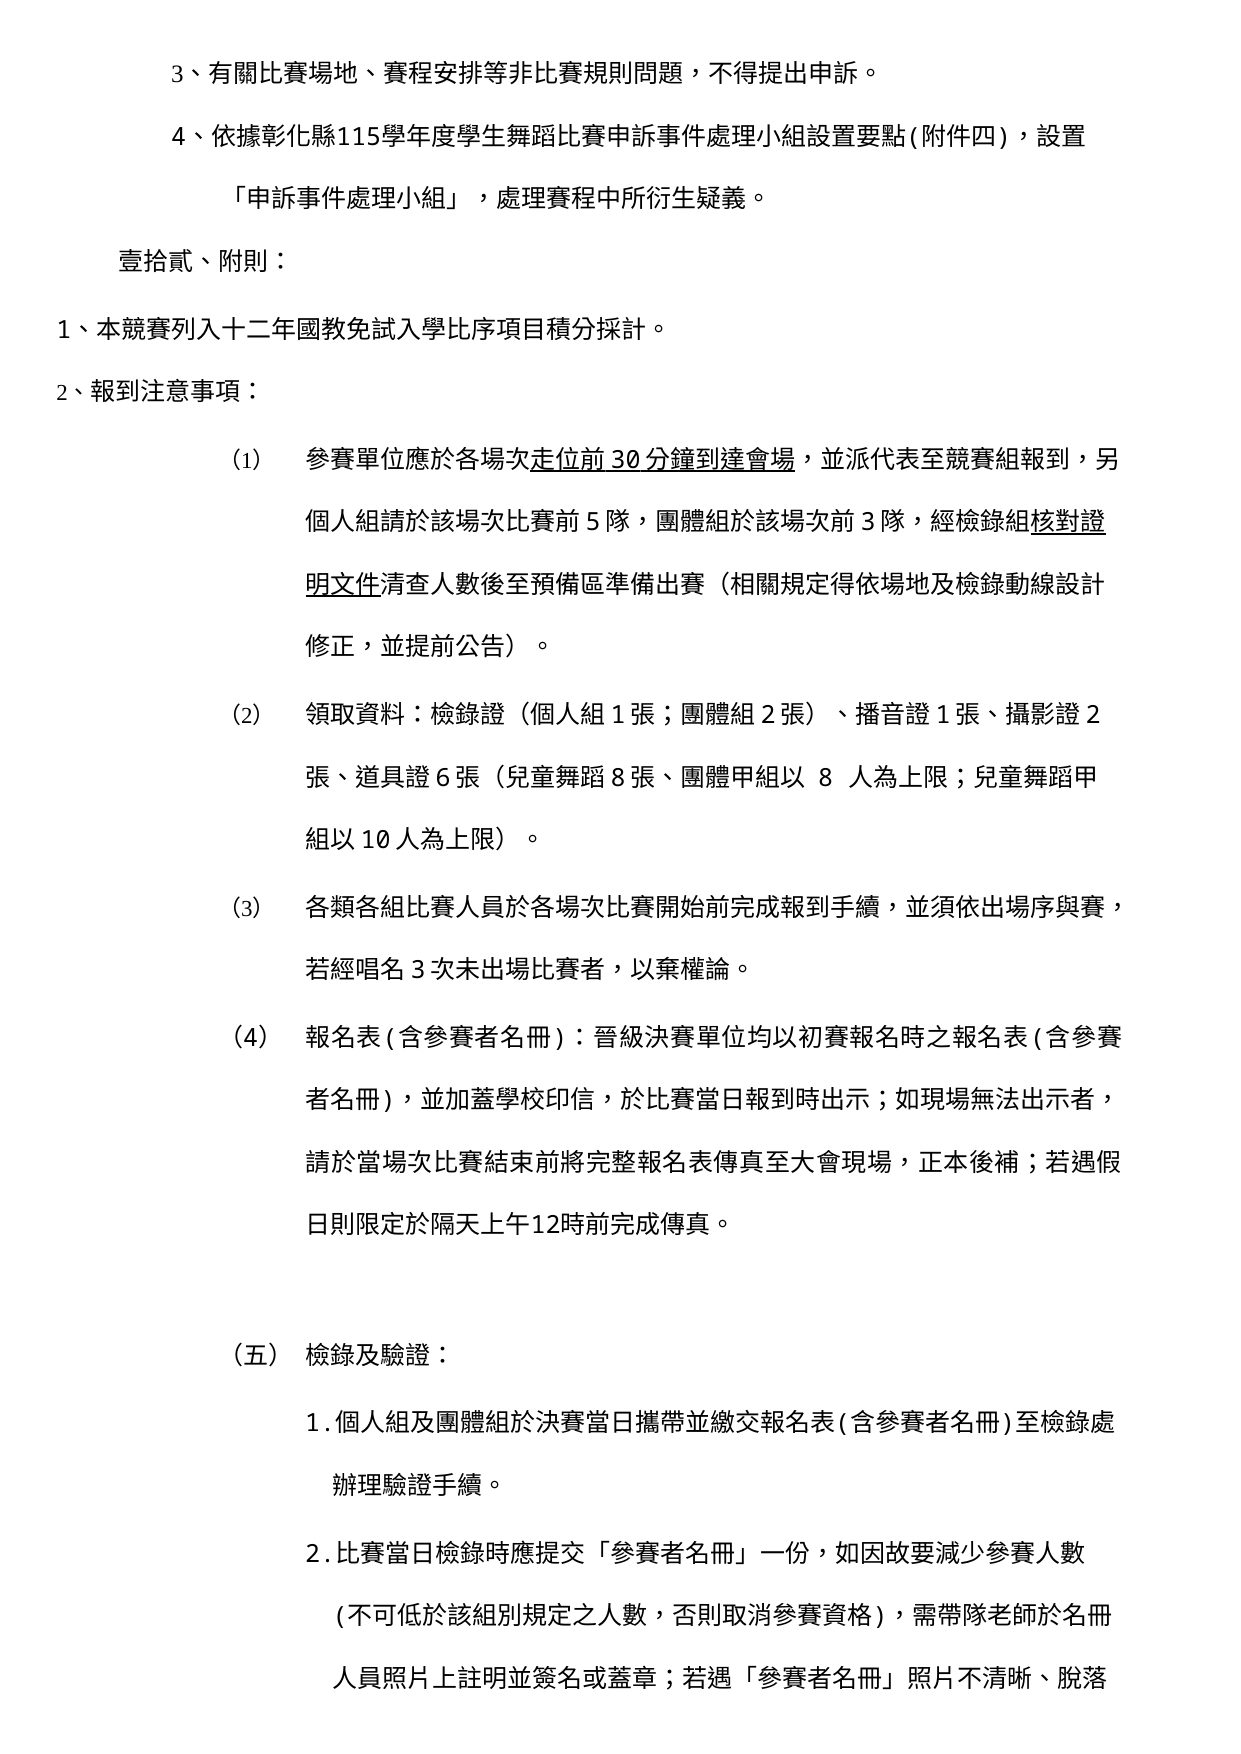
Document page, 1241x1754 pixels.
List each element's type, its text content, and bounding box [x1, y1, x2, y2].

text 1.個人組及團體組於決賽當日攜帶並繳交報名表(含參賽者名冊)至檢錄處辦理驗證手續。 [305, 1379, 1122, 1504]
list 參賽單位應於各場次走位前30分鐘到達會場，並派代表至競賽組報到，另個人組請於該場次比賽前5隊，團體組於該場次前3隊，經檢錄組核對證明文件清查人數後至預備區準備出賽（相關規定得依場地及檢錄動線設計修正，並提前公告）。 [218, 416, 1122, 666]
list 有關比賽場地、賽程安排等非比賽規則問題，不得提出申訴。 [171, 30, 1122, 93]
list 各類各組比賽人員於各場次比賽開始前完成報到手續，並須依出場序與賽，若經唱名3次未出場比賽者，以棄權論。 [218, 864, 1122, 989]
list 附則： [118, 218, 1122, 280]
list 依據彰化縣115學年度學生舞蹈比賽申訴事件處理小組設置要點(附件四)，設置「申訴事件處理小組」，處理賽程中所衍生疑義。 [171, 93, 1122, 218]
list 報到注意事項： [56, 348, 1122, 411]
text （五） 檢錄及驗證： [218, 1312, 1122, 1374]
list 報名表(含參賽者名冊)：晉級決賽單位均以初賽報名時之報名表(含參賽者名冊)，並加蓋學校印信，於比賽當日報到時出示；如現場無法出示者，請於當場次比賽結束前將完整報名表傳真至大會現場，正本後補；若遇假日則限定於隔天上午12時前完成傳真。 [218, 994, 1122, 1244]
list 本競賽列入十二年國教免試入學比序項目積分採計。 [56, 286, 1122, 348]
list 領取資料：檢錄證（個人組1張；團體組2張）、播音證1張、攝影證2張、道具證6張（兒童舞蹈8張、團體甲組以 8 人為上限；兒童舞蹈甲組以10人為上限）。 [218, 671, 1122, 858]
text 2.比賽當日檢錄時應提交「參賽者名冊」一份，如因故要減少參賽人數(不可低於該組別規定之人數，否則取消參賽資格)，需帶隊老師於名冊人員照片上註明並簽名或蓋章；若遇「參賽者名冊」照片不清晰、脫落 [305, 1509, 1122, 1697]
